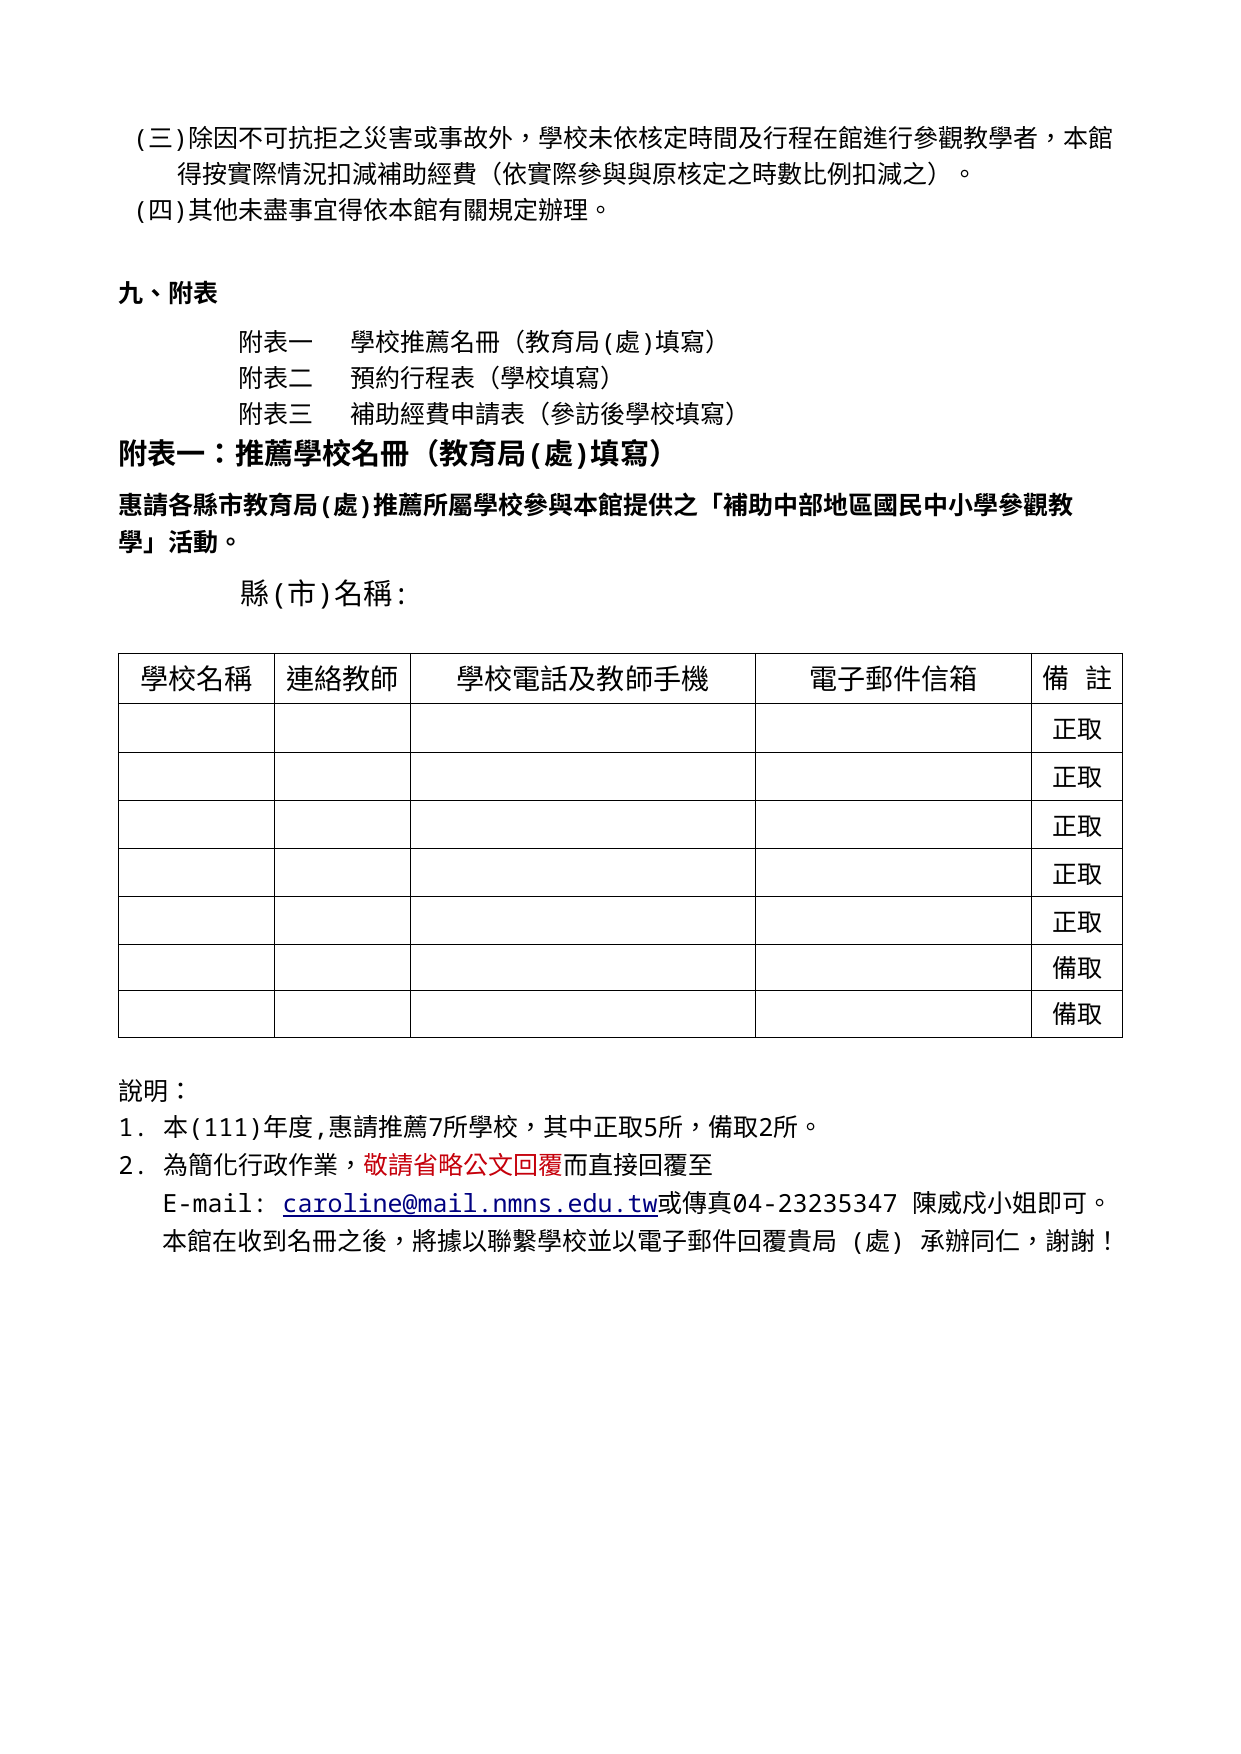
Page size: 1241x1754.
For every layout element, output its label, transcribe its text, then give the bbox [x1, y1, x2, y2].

text (四)其他未盡事宜得依本館有關規定辦理。 [118, 191, 1122, 227]
table_cell [756, 945, 1031, 990]
text 惠請各縣市教育局(處)推薦所屬學校參與本館提供之「補助中部地區國民中小學參觀教學」活動。 [118, 486, 1122, 558]
table_cell [119, 945, 274, 990]
table_cell [119, 991, 274, 1036]
table_cell [119, 801, 274, 848]
table_header 連絡教師 [275, 654, 410, 703]
table_cell 備取 [1032, 945, 1122, 990]
table_cell [275, 801, 410, 848]
table_cell 正取 [1032, 897, 1122, 944]
table_cell [119, 753, 274, 800]
table_cell [411, 991, 755, 1036]
text 說明： [118, 1071, 1122, 1107]
table_cell [411, 945, 755, 990]
text 九、附表 [118, 273, 1122, 310]
table_cell [756, 753, 1031, 800]
table_header 學校電話及教師手機 [411, 654, 755, 703]
table_cell 正取 [1032, 849, 1122, 896]
text 附表三 補助經費申請表（參訪後學校填寫） [118, 395, 1122, 431]
table_cell [756, 801, 1031, 848]
table_cell [119, 849, 274, 896]
table_cell [411, 801, 755, 848]
text 2. 為簡化行政作業，敬請省略公文回覆而直接回覆至 [118, 1145, 1122, 1182]
table_cell [275, 849, 410, 896]
table_cell [756, 704, 1031, 751]
table_header 備 註 [1032, 654, 1122, 703]
table_cell 正取 [1032, 753, 1122, 800]
text 附表一：推薦學校名冊（教育局(處)填寫） [118, 431, 1122, 473]
table_cell [275, 753, 410, 800]
text E-mail: caroline@mail.nmns.edu.tw或傳真04-23235347 陳威戍小姐即可。本館在收到名冊之後，將據以聯繫學校並以電子郵件回覆貴局 (處) 承辦同仁，謝謝！ [162, 1183, 1122, 1257]
table_cell [275, 945, 410, 990]
table_cell [411, 704, 755, 751]
table_cell [756, 849, 1031, 896]
table_cell [119, 704, 274, 751]
text 附表一 學校推薦名冊（教育局(處)填寫） [118, 322, 1122, 358]
table_cell [756, 991, 1031, 1036]
table_cell [119, 897, 274, 944]
table_cell [756, 897, 1031, 944]
table_cell 正取 [1032, 704, 1122, 751]
table_header 電子郵件信箱 [756, 654, 1031, 703]
table_cell [411, 897, 755, 944]
text 縣(市)名稱: [118, 571, 1122, 613]
table_cell [411, 753, 755, 800]
table_cell 正取 [1032, 801, 1122, 848]
table_cell [275, 991, 410, 1036]
text 1. 本(111)年度,惠請推薦7所學校，其中正取5所，備取2所。 [118, 1107, 1122, 1144]
table_cell [275, 897, 410, 944]
table_header 學校名稱 [119, 654, 274, 703]
table_cell [275, 704, 410, 751]
text (三)除因不可抗拒之災害或事故外，學校未依核定時間及行程在館進行參觀教學者，本館得按實際情況扣減補助經費（依實際參與與原核定之時數比例扣減之）。 [133, 118, 1122, 191]
table_cell [411, 849, 755, 896]
text 附表二 預約行程表（學校填寫） [118, 358, 1122, 395]
table_cell 備取 [1032, 991, 1122, 1036]
